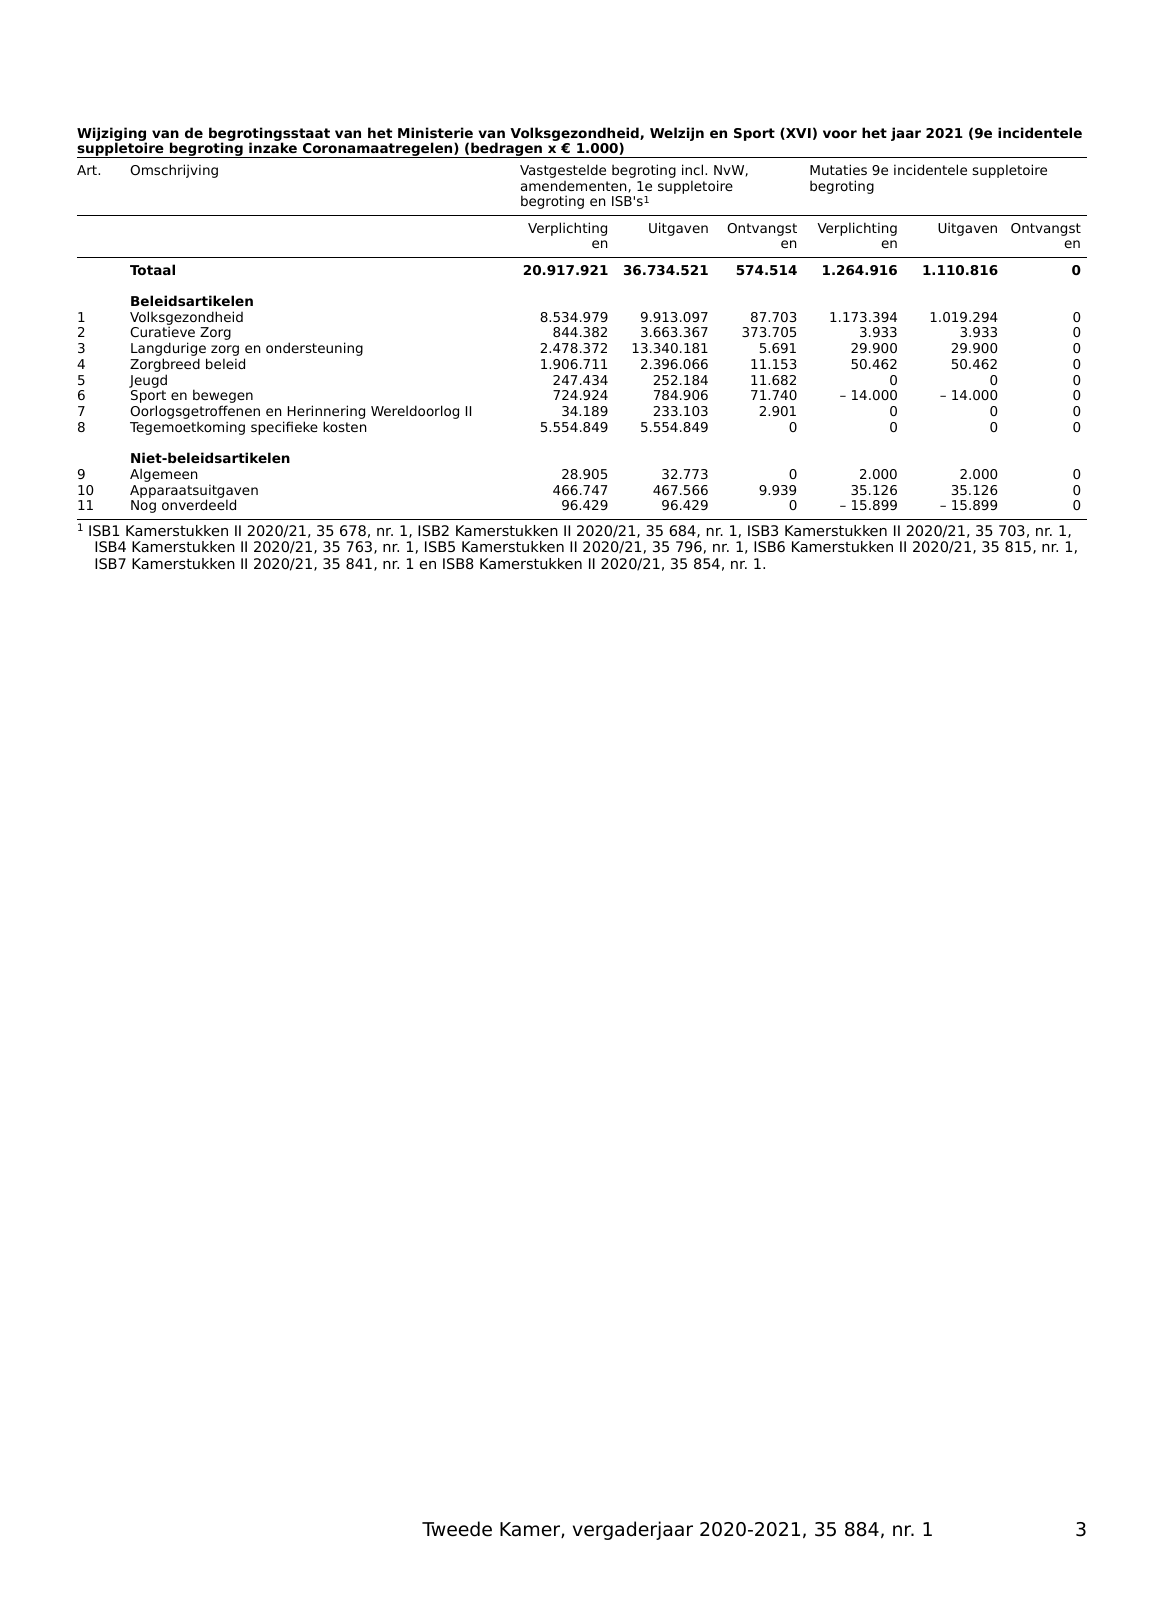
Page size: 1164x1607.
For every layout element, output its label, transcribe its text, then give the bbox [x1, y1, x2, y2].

table_cell Apparaatsuitgaven [124, 483, 514, 498]
table_cell Nog onverdeeld [124, 498, 514, 519]
table_cell 0 [803, 373, 903, 388]
table_cell 5.691 [715, 341, 803, 357]
table_cell [614, 435, 714, 451]
table_cell 9.939 [715, 483, 803, 498]
table_cell 373.705 [715, 325, 803, 341]
table_cell [77, 435, 124, 451]
table_cell [614, 451, 714, 467]
table_cell [803, 451, 903, 467]
table_cell Vastgestelde begroting incl. NvW, amendementen, 1e suppletoire begroting en ISB's1 [514, 158, 803, 215]
table_cell [124, 435, 514, 451]
table_cell [715, 451, 803, 467]
table_cell Tegemoetkoming specifieke kosten [124, 420, 514, 435]
table_cell Beleidsartikelen [124, 294, 514, 309]
table_cell [715, 294, 803, 309]
table_cell [77, 258, 124, 278]
table_cell [514, 278, 614, 294]
table_cell 233.103 [614, 404, 714, 419]
table_cell 3.663.367 [614, 325, 714, 341]
table_cell Sport en bewegen [124, 388, 514, 404]
table_cell [715, 435, 803, 451]
table_cell 467.566 [614, 483, 714, 498]
table_cell Oorlogsgetroffenen en Herinnering Wereldoorlog II [124, 404, 514, 419]
table_cell Volksgezondheid [124, 310, 514, 325]
table_cell [514, 451, 614, 467]
table_cell Verplichtingen [803, 216, 903, 257]
table_cell [124, 216, 514, 257]
table_cell 96.429 [614, 498, 714, 519]
table_cell Omschrijving [124, 158, 514, 215]
table_cell Ontvangsten [1004, 216, 1087, 257]
table_cell [904, 451, 1004, 467]
table_cell 11 [77, 498, 124, 519]
table_cell 87.703 [715, 310, 803, 325]
table_cell Langdurige zorg en ondersteuning [124, 341, 514, 357]
table_cell [1004, 294, 1087, 309]
table_cell 1.019.294 [904, 310, 1004, 325]
table_cell [1004, 278, 1087, 294]
table_cell – 14.000 [904, 388, 1004, 404]
table_cell [614, 278, 714, 294]
table_cell 0 [1004, 258, 1087, 278]
table_cell 1.110.816 [904, 258, 1004, 278]
table_cell 0 [1004, 373, 1087, 388]
table_cell [904, 294, 1004, 309]
table_cell 4 [77, 357, 124, 372]
table_cell 844.382 [514, 325, 614, 341]
table_cell – 15.899 [803, 498, 903, 519]
table_cell 1.264.916 [803, 258, 903, 278]
table_cell 11.682 [715, 373, 803, 388]
table_cell 5.554.849 [614, 420, 714, 435]
table_cell 0 [1004, 310, 1087, 325]
table_cell 0 [715, 498, 803, 519]
table_cell 0 [904, 373, 1004, 388]
table_cell 2.396.066 [614, 357, 714, 372]
table_cell Niet-beleidsartikelen [124, 451, 514, 467]
table_cell [614, 294, 714, 309]
table_cell 0 [1004, 357, 1087, 372]
table_cell 2 [77, 325, 124, 341]
table_cell 35.126 [803, 483, 903, 498]
table_cell Totaal [124, 258, 514, 278]
table_cell 5 [77, 373, 124, 388]
table_cell 466.747 [514, 483, 614, 498]
table_cell 28.905 [514, 467, 614, 482]
table_cell 10 [77, 483, 124, 498]
table_cell – 14.000 [803, 388, 903, 404]
table_cell [77, 294, 124, 309]
table_cell 0 [1004, 483, 1087, 498]
table_cell 724.924 [514, 388, 614, 404]
table_cell Algemeen [124, 467, 514, 482]
table_header Wijziging van de begrotingsstaat van het Ministerie van Volksgezondheid, Welzijn en Sport (XVI) voor het jaar 2021 (9e incidentele suppletoire begroting inzake Coronamaatregelen) (bedragen x € 1.000) [77, 126, 1087, 157]
table_cell 8 [77, 420, 124, 435]
table_cell Mutaties 9e incidentele suppletoire begroting [803, 158, 1087, 215]
table_cell [77, 278, 124, 294]
table_cell Ontvangsten [715, 216, 803, 257]
table_cell 2.901 [715, 404, 803, 419]
table_cell 0 [803, 404, 903, 419]
table_cell [1004, 435, 1087, 451]
table_cell 96.429 [514, 498, 614, 519]
table_cell 6 [77, 388, 124, 404]
table_cell 29.900 [904, 341, 1004, 357]
table_cell 32.773 [614, 467, 714, 482]
table_cell Verplichtingen [514, 216, 614, 257]
table_cell [803, 435, 903, 451]
table_cell 784.906 [614, 388, 714, 404]
table_cell [803, 294, 903, 309]
table_cell [514, 435, 614, 451]
table_cell Uitgaven [904, 216, 1004, 257]
table_cell [1004, 451, 1087, 467]
table_cell 247.434 [514, 373, 614, 388]
table_cell 0 [1004, 341, 1087, 357]
table_cell 34.189 [514, 404, 614, 419]
table_cell 9.913.097 [614, 310, 714, 325]
table_cell 0 [904, 404, 1004, 419]
table_cell [904, 435, 1004, 451]
table_cell 574.514 [715, 258, 803, 278]
table_cell Zorgbreed beleid [124, 357, 514, 372]
table_cell Curatieve Zorg [124, 325, 514, 341]
table_cell 13.340.181 [614, 341, 714, 357]
table_cell 71.740 [715, 388, 803, 404]
table_cell 0 [1004, 467, 1087, 482]
table_cell Jeugd [124, 373, 514, 388]
table_cell 9 [77, 467, 124, 482]
table_cell – 15.899 [904, 498, 1004, 519]
table_cell 0 [904, 420, 1004, 435]
table_cell 0 [715, 420, 803, 435]
table_cell 50.462 [803, 357, 903, 372]
table_cell 1.906.711 [514, 357, 614, 372]
table_cell 2.478.372 [514, 341, 614, 357]
table_cell [904, 278, 1004, 294]
table_cell 0 [803, 420, 903, 435]
table_cell 0 [1004, 498, 1087, 519]
table_cell 3.933 [904, 325, 1004, 341]
table_cell 7 [77, 404, 124, 419]
table_cell 11.153 [715, 357, 803, 372]
table_cell 50.462 [904, 357, 1004, 372]
table_cell 3 [77, 341, 124, 357]
table_cell 2.000 [904, 467, 1004, 482]
table_cell [803, 278, 903, 294]
table_cell [715, 278, 803, 294]
table_cell [77, 451, 124, 467]
table_cell 1 [77, 310, 124, 325]
table_cell 3.933 [803, 325, 903, 341]
table_cell 2.000 [803, 467, 903, 482]
table_cell 0 [715, 467, 803, 482]
table_cell Art. [77, 158, 124, 215]
table_cell 0 [1004, 404, 1087, 419]
table_cell 252.184 [614, 373, 714, 388]
table_cell [77, 216, 124, 257]
table_cell 36.734.521 [614, 258, 714, 278]
table_cell 0 [1004, 420, 1087, 435]
table_cell 5.554.849 [514, 420, 614, 435]
table_cell 0 [1004, 388, 1087, 404]
table_cell 1.173.394 [803, 310, 903, 325]
table_cell [514, 294, 614, 309]
table_cell 0 [1004, 325, 1087, 341]
table_cell 8.534.979 [514, 310, 614, 325]
table_cell 1 ISB1 Kamerstukken II 2020/21, 35 678, nr. 1, ISB2 Kamerstukken II 2020/21, 35 684, nr. 1, ISB3 Kamerstukken II 2020/21, 35 703, nr. 1, ISB4 Kamerstukken II 2020/21, 35 763, nr. 1, ISB5 Kamerstukken II 2020/21, 35 796, nr. 1, ISB6 Kamerstukken II 2020/21, 35 815, nr. 1, ISB7 Kamerstukken II 2020/21, 35 841, nr. 1 en ISB8 Kamerstukken II 2020/21, 35 854, nr. 1. [77, 520, 1087, 573]
table_cell 35.126 [904, 483, 1004, 498]
table_cell Uitgaven [614, 216, 714, 257]
table_cell 29.900 [803, 341, 903, 357]
table_cell [124, 278, 514, 294]
table_cell 20.917.921 [514, 258, 614, 278]
